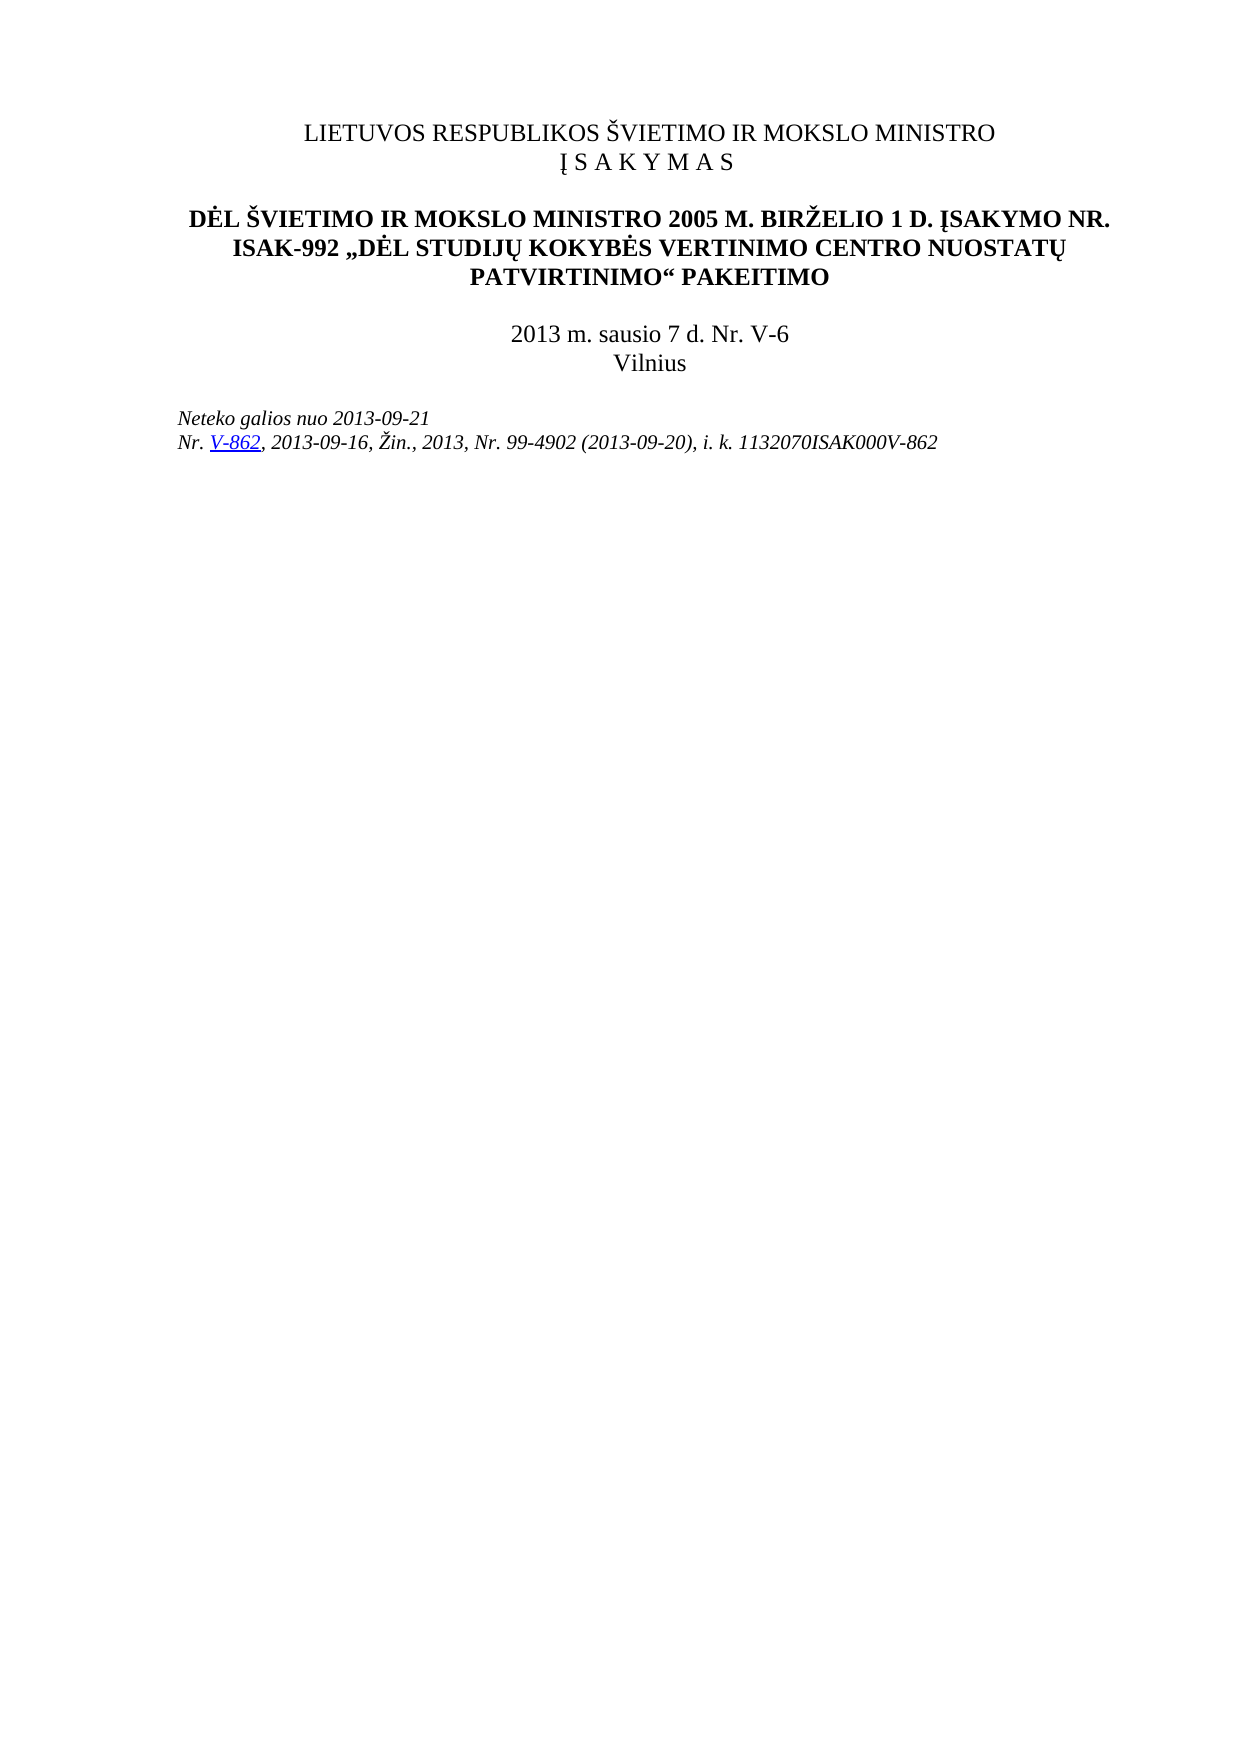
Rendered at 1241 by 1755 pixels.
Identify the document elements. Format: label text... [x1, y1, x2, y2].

text 2013 m. sausio 7 d. Nr. V-6 [177, 319, 1122, 348]
text DĖL Švietimo ir mokslo ministro 2005 m. birželio 1 d. įsakymo Nr. ISAK-992 „DĖL STUDIJŲ kokybės vertinimo centro nuostatų PATVIRTINIMO“ pakeitimo [177, 204, 1122, 291]
text Vilnius [177, 348, 1122, 377]
text Neteko galios nuo 2013-09-21 [177, 406, 1122, 430]
text Nr. V-862, 2013-09-16, Žin., 2013, Nr. 99-4902 (2013-09-20), i. k. 1132070ISAK000V-862 [177, 430, 1122, 454]
text Į S A K Y M A S [177, 147, 1122, 176]
text LIETUVOS RESPUBLIKOS ŠVIETIMO IR MOKSLO MINISTRO [177, 118, 1122, 147]
